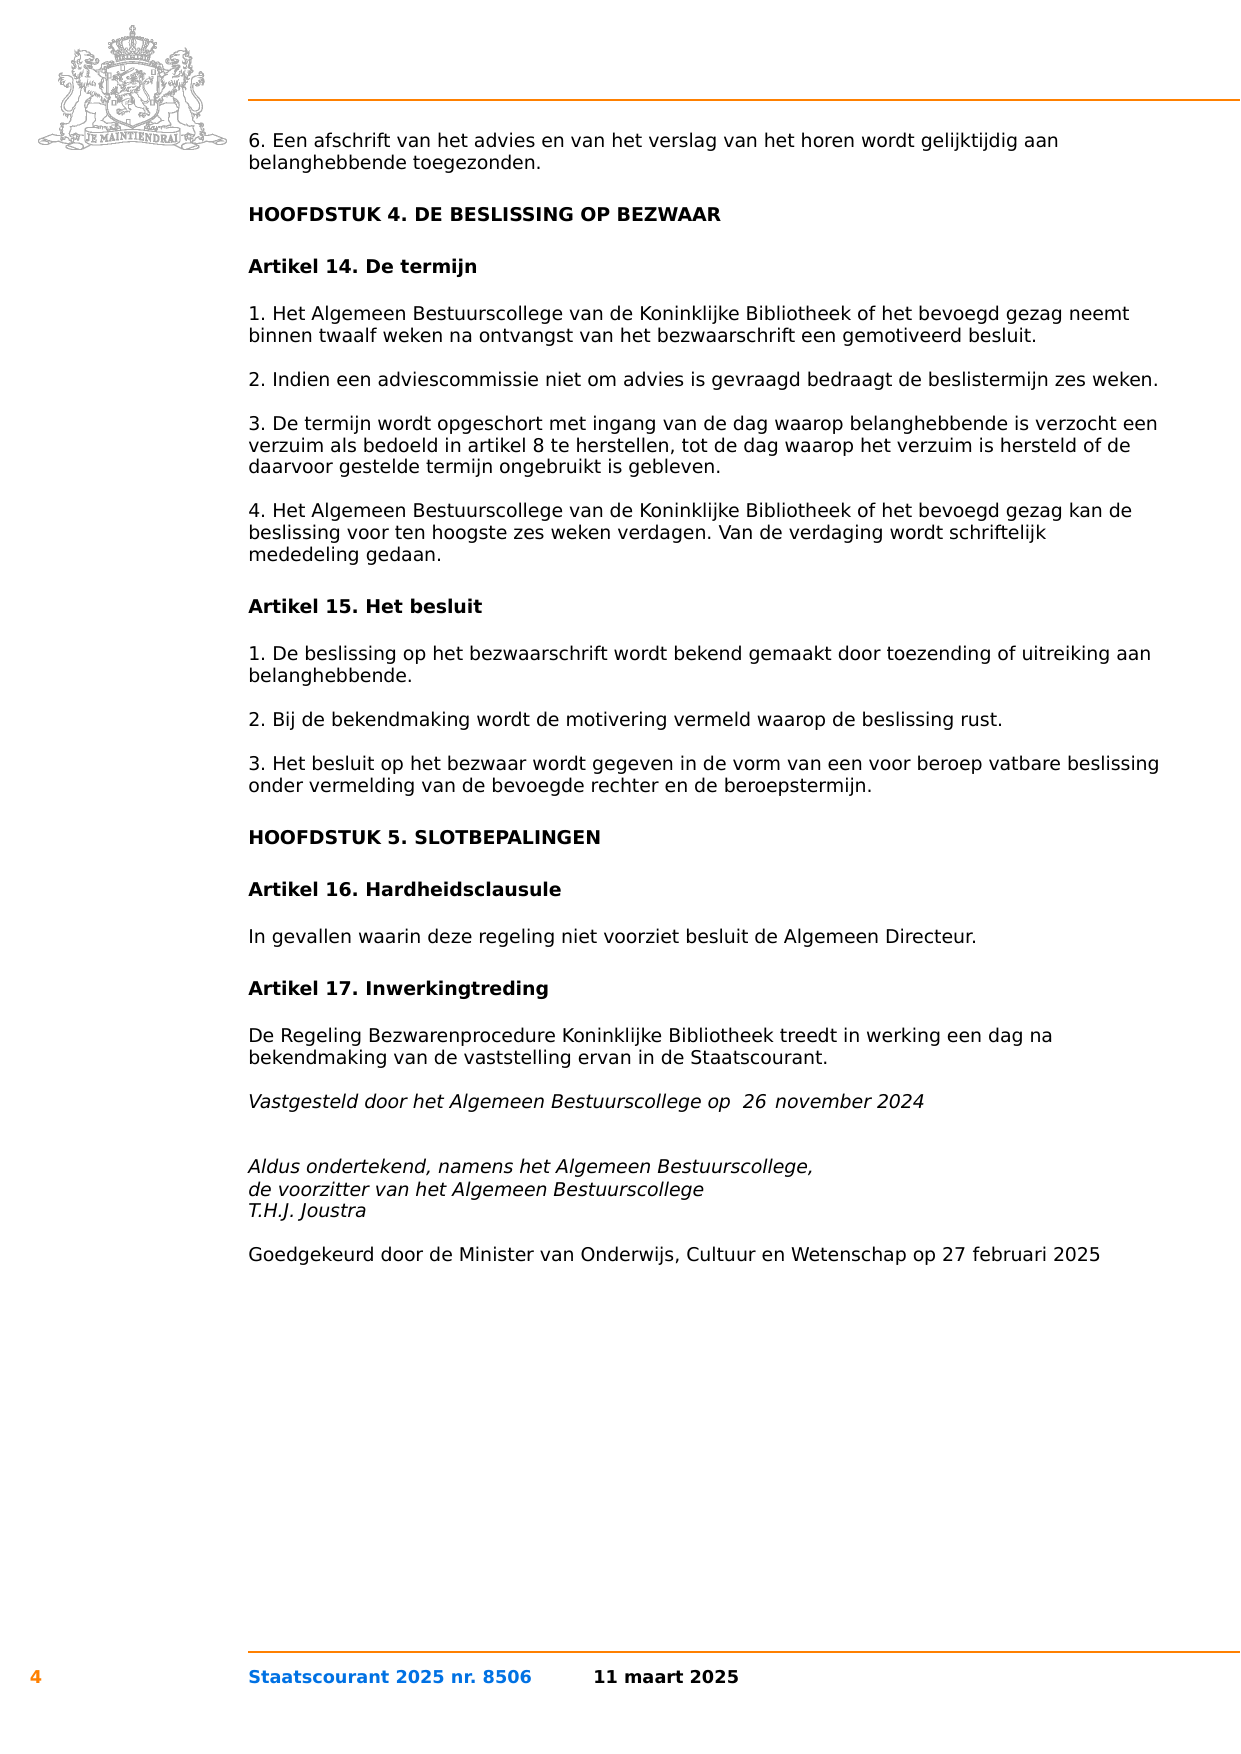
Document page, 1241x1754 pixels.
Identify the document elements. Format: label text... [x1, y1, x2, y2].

text In gevallen waarin deze regeling niet voorziet besluit de Algemeen Directeur. [248, 926, 1163, 948]
text 4. Het Algemeen Bestuurscollege van de Koninklijke Bibliotheek of het bevoegd gezag kan de beslissing voor ten hoogste zes weken verdagen. Van de verdaging wordt schriftelijk mededeling gedaan. [248, 500, 1163, 566]
text 1. De beslissing op het bezwaarschrift wordt bekend gemaakt door toezending of uitreiking aan belanghebbende. [248, 643, 1163, 687]
text Vastgesteld door het Algemeen Bestuurscollege op 26 november 2024 [248, 1091, 1163, 1113]
subtitle Artikel 16. Hardheidsclausule [248, 879, 1163, 901]
text 6. Een afschrift van het advies en van het verslag van het horen wordt gelijktijdig aan belanghebbende toegezonden. [248, 130, 1163, 174]
text 3. De termijn wordt opgeschort met ingang van de dag waarop belanghebbende is verzocht een verzuim als bedoeld in artikel 8 te herstellen, tot de dag waarop het verzuim is hersteld of de daarvoor gestelde termijn ongebruikt is gebleven. [248, 412, 1163, 478]
subtitle Artikel 15. Het besluit [248, 596, 1163, 618]
subtitle HOOFDSTUK 5. SLOTBEPALINGEN [248, 827, 1163, 849]
text De Regeling Bezwarenprocedure Koninklijke Bibliotheek treedt in werking een dag na bekendmaking van de vaststelling ervan in de Staatscourant. [248, 1025, 1163, 1069]
text 3. Het besluit op het bezwaar wordt gegeven in de vorm van een voor beroep vatbare beslissing onder vermelding van de bevoegde rechter en de beroepstermijn. [248, 753, 1163, 797]
subtitle Artikel 17. Inwerkingtreding [248, 978, 1163, 1000]
subtitle Artikel 14. De termijn [248, 256, 1163, 278]
subtitle HOOFDSTUK 4. DE BESLISSING OP BEZWAAR [248, 204, 1163, 226]
text 2. Bij de bekendmaking wordt de motivering vermeld waarop de beslissing rust. [248, 709, 1163, 731]
text Goedgekeurd door de Minister van Onderwijs, Cultuur en Wetenschap op 27 februari 2025 [248, 1244, 1163, 1266]
text Aldus ondertekend, namens het Algemeen Bestuurscollege, de voorzitter van het Algemeen Bestuurscollege T.H.J. Joustra [248, 1134, 1163, 1222]
text 2. Indien een adviescommissie niet om advies is gevraagd bedraagt de beslistermijn zes weken. [248, 369, 1163, 391]
picture [38, 25, 227, 150]
text 1. Het Algemeen Bestuurscollege van de Koninklijke Bibliotheek of het bevoegd gezag neemt binnen twaalf weken na ontvangst van het bezwaarschrift een gemotiveerd besluit. [248, 303, 1163, 347]
